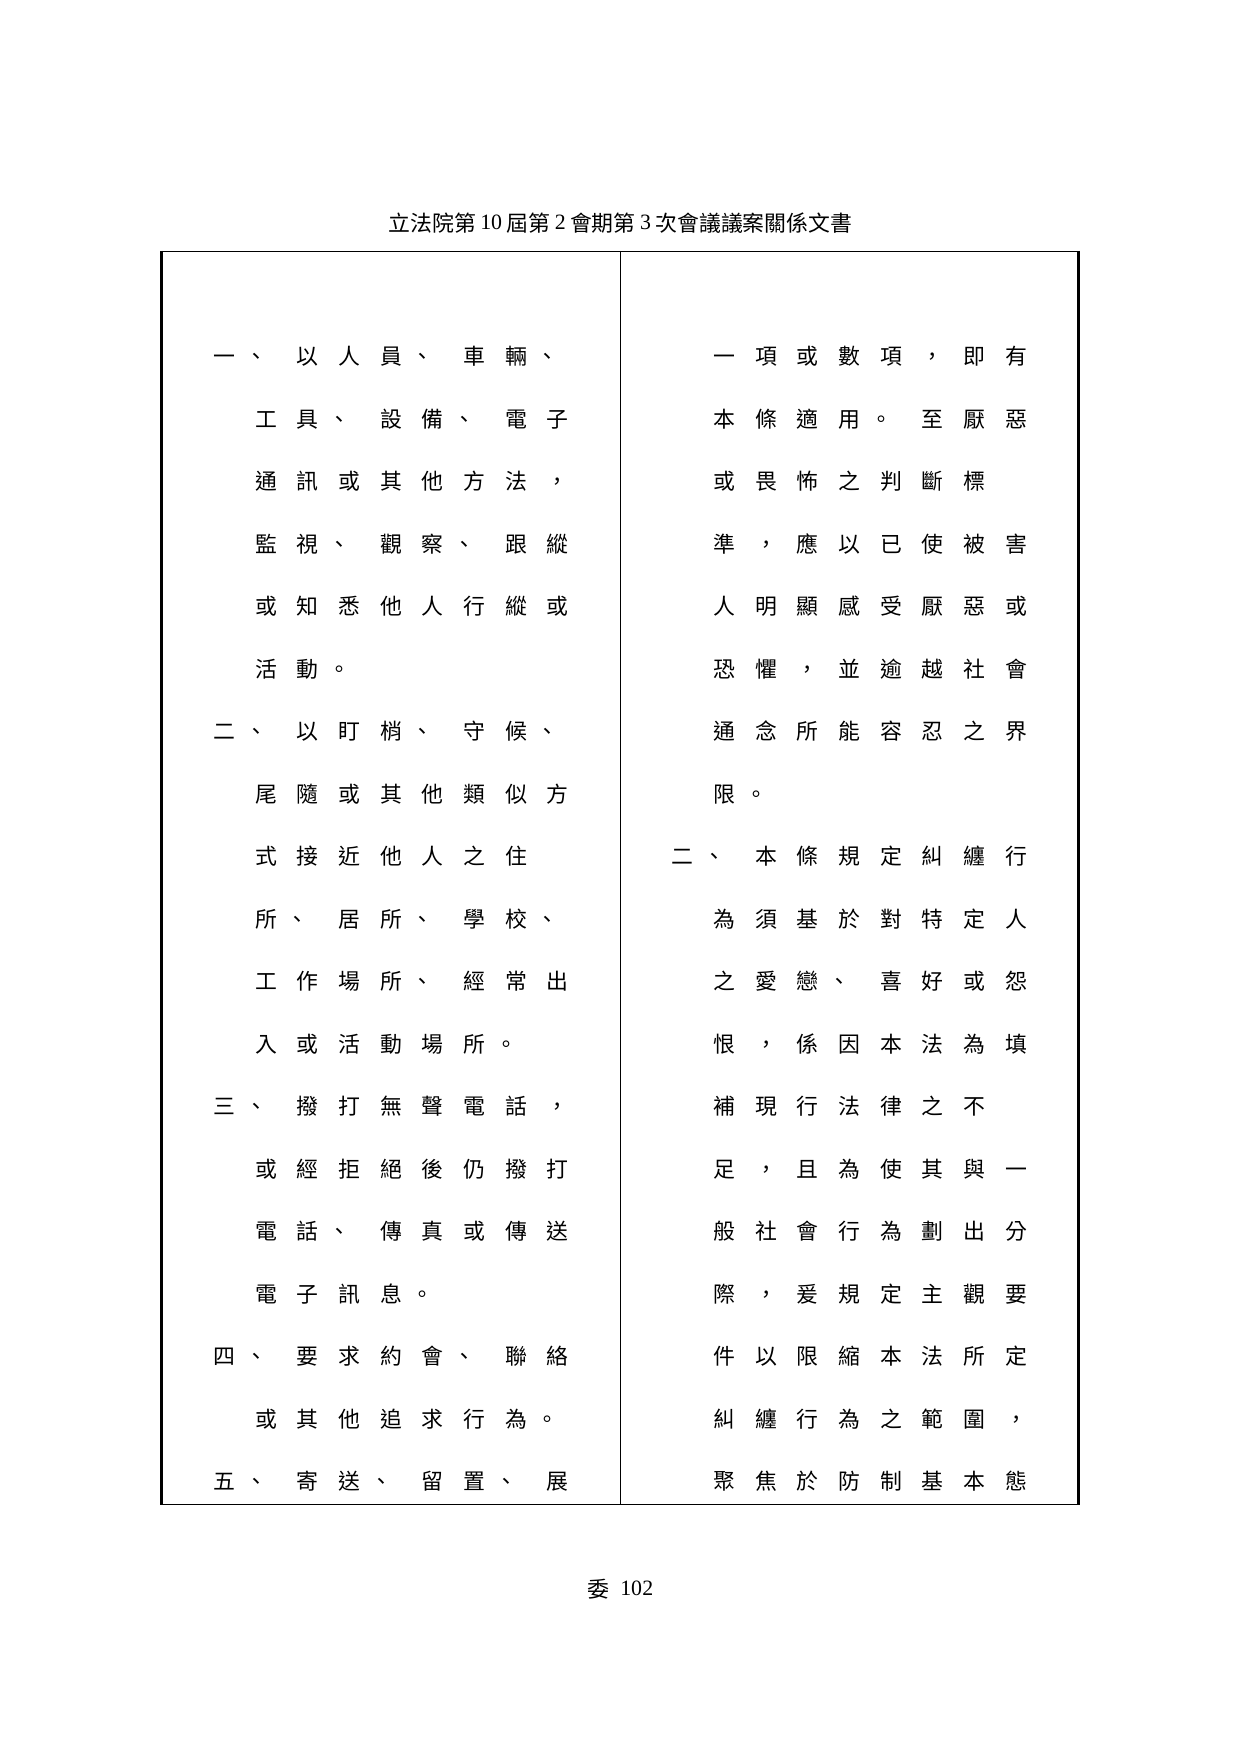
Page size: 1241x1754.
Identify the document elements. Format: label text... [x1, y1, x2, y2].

table_cell 一項或數項，即有本條適用。至厭惡或畏怖之判斷標準，應以已使被害人明顯感受厭惡或恐懼，並逾越社會通念所能容忍之界限。 二、本條規定糾纏行為須基於對特定人之愛戀、喜好或怨恨，係因本法為填補現行法律之不足，且為使其與一般社會行為劃出分際，爰規定主觀要件以限縮本法所定糾纏行為之範圍，聚焦於防制基本態 [621, 252, 1077, 1504]
table_cell 一、以人員、車輛、工具、設備、電子通訊或其他方法，監視、觀察、跟縱或知悉他人行縱或活動。 二、以盯梢、守候、尾隨或其他類似方式接近他人之住所、居所、學校、工作場所、經常出入或活動場所。 三、撥打無聲電話，或經拒絕後仍撥打電話、傳真或傳送電子訊息。 四、要求約會、聯絡或其他追求行為。 五、寄送、留置、展 [163, 252, 620, 1504]
